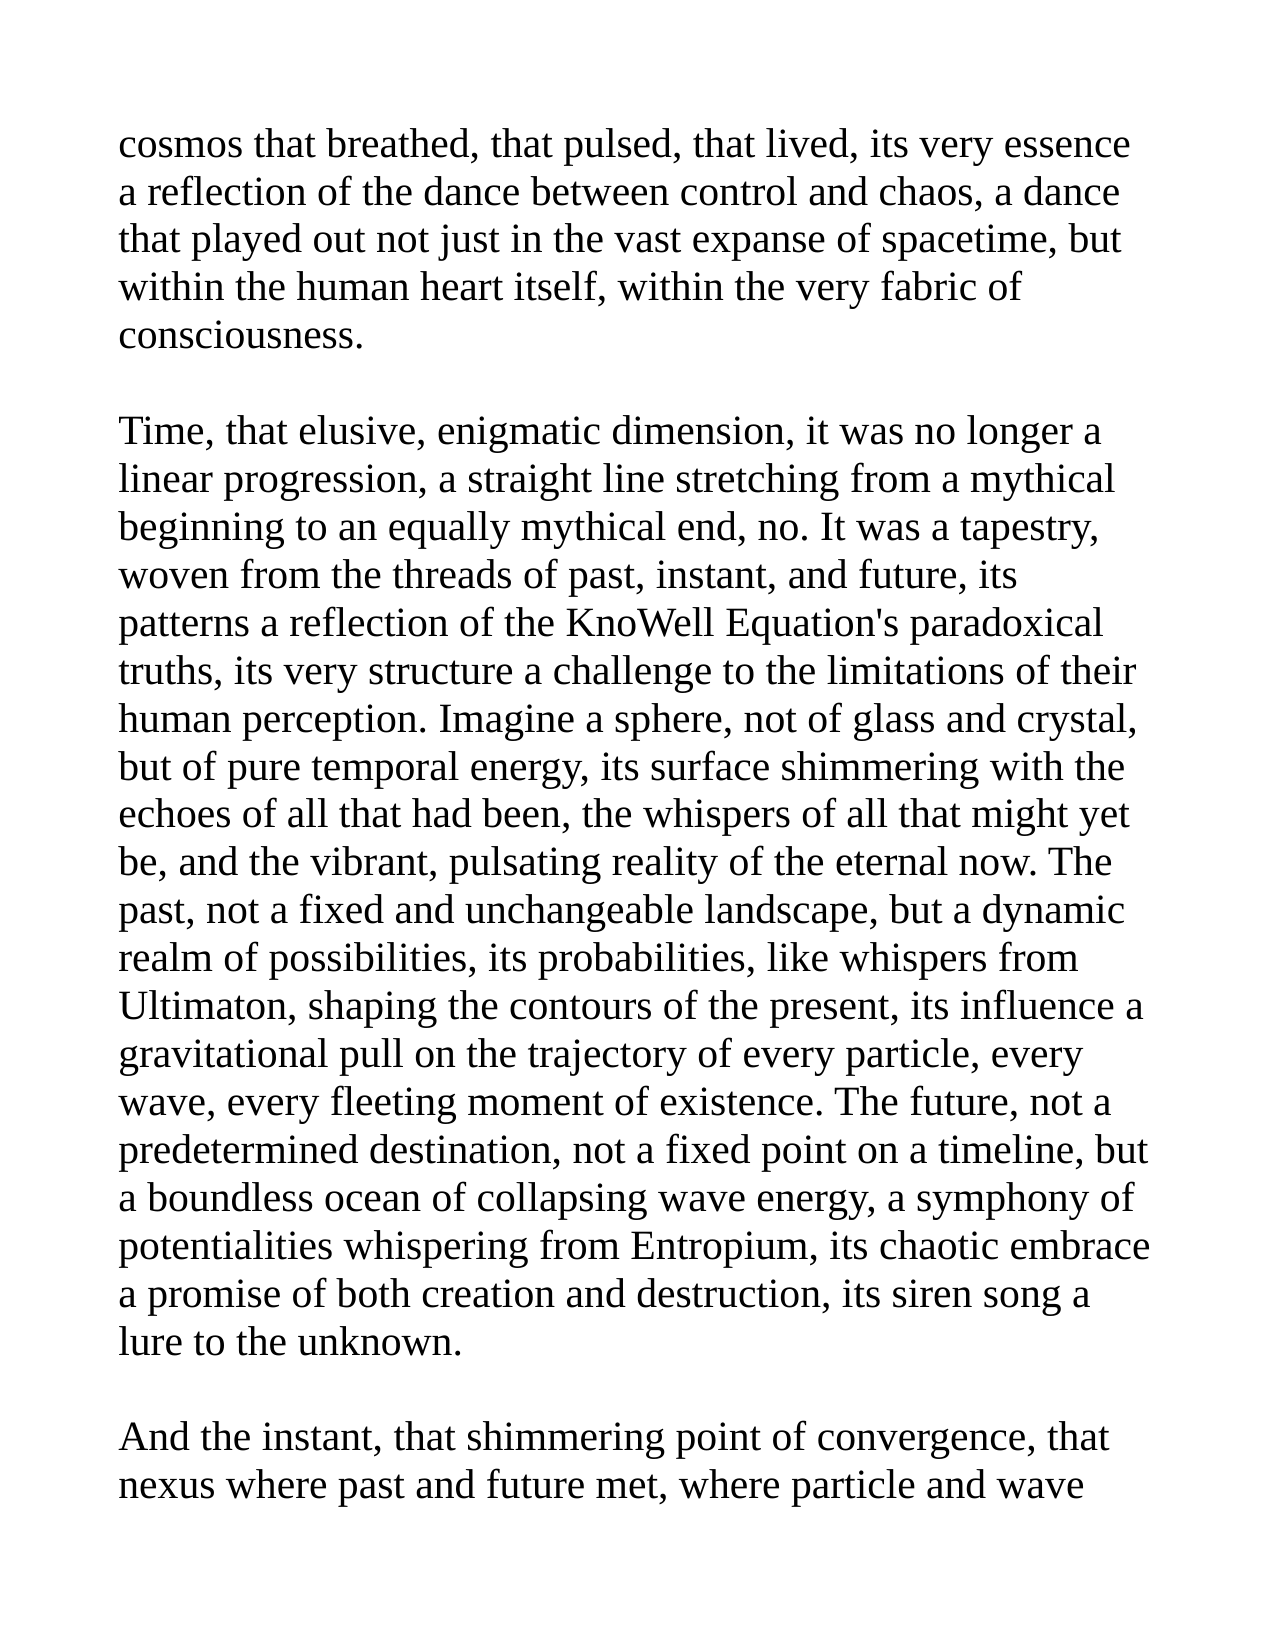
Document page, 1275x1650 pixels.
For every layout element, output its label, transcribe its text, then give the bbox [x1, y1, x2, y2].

text And the instant, that shimmering point of convergence, that nexus where past and future met, where particle and wave [118, 1412, 1157, 1508]
text cosmos that breathed, that pulsed, that lived, its very essence a reflection of the dance between control and chaos, a dance that played out not just in the vast expanse of spacetime, but within the human heart itself, within the very fabric of consciousness. [118, 118, 1157, 358]
text Time, that elusive, enigmatic dimension, it was no longer a linear progression, a straight line stretching from a mythical beginning to an equally mythical end, no. It was a tapestry, woven from the threads of past, instant, and future, its patterns a reflection of the KnoWell Equation's paradoxical truths, its very structure a challenge to the limitations of their human perception. Imagine a sphere, not of glass and crystal, but of pure temporal energy, its surface shimmering with the echoes of all that had been, the whispers of all that might yet be, and the vibrant, pulsating reality of the eternal now. The past, not a fixed and unchangeable landscape, but a dynamic realm of possibilities, its probabilities, like whispers from Ultimaton, shaping the contours of the present, its influence a gravitational pull on the trajectory of every particle, every wave, every fleeting moment of existence. The future, not a predetermined destination, not a fixed point on a timeline, but a boundless ocean of collapsing wave energy, a symphony of potentialities whispering from Entropium, its chaotic embrace a promise of both creation and destruction, its siren song a lure to the unknown. [118, 406, 1157, 1364]
